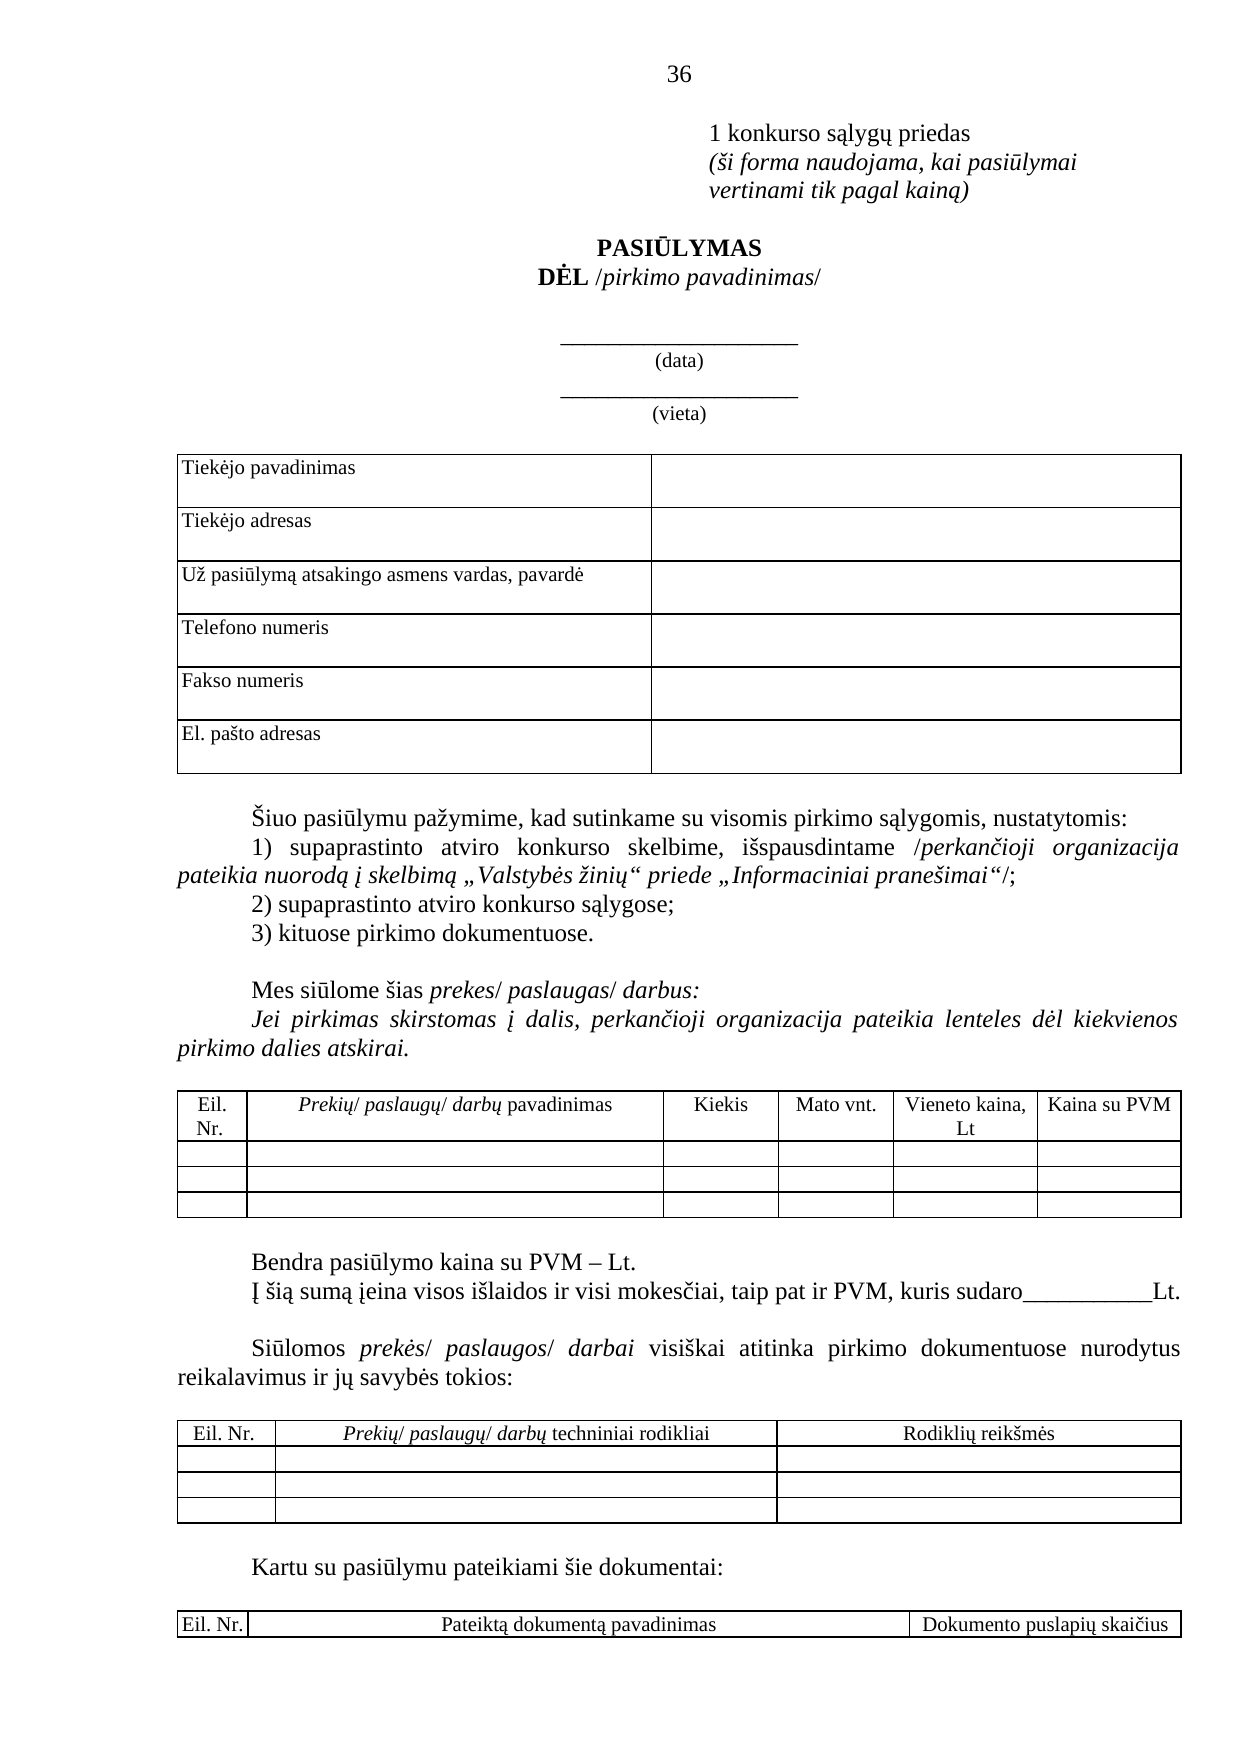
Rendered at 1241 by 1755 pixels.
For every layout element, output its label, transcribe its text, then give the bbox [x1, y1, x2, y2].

table_cell [276, 1447, 776, 1471]
table_cell El. pašto adresas [178, 721, 651, 772]
table_cell [664, 1142, 778, 1166]
table_header [652, 455, 1180, 507]
table_header Eil. Nr. [178, 1092, 246, 1140]
table_cell [664, 1193, 778, 1217]
table_cell [894, 1193, 1037, 1217]
table_header Pateiktą dokumentą pavadinimas [249, 1612, 909, 1636]
table_cell [779, 1193, 893, 1217]
table_cell [652, 562, 1180, 613]
table_cell [894, 1167, 1037, 1191]
table_header Prekių/ paslaugų/ darbų pavadinimas [248, 1092, 663, 1140]
table_cell [652, 721, 1180, 772]
text Į šią sumą įeina visos išlaidos ir visi mokesčiai, taip pat ir PVM, kuris sudaro Lt. [177, 1276, 1181, 1305]
table_header Eil. Nr. [178, 1612, 247, 1636]
text DĖL /pirkimo pavadinimas/ [177, 262, 1181, 291]
table_cell [652, 615, 1180, 666]
text 1) supaprastinto atviro konkurso skelbime, išspausdintame /perkančioji organizacija pateikia nuorodą į skelbimą „Valstybės žinių“ priede „Informaciniai pranešimai“/; [177, 832, 1181, 889]
table_header Kaina su PVM [1038, 1092, 1180, 1140]
text vertinami tik pagal kainą) [177, 176, 1181, 204]
text 1 konkurso sąlygų priedas [709, 118, 1181, 147]
table_cell [276, 1473, 776, 1497]
text (data) [177, 348, 1181, 372]
table_cell [1038, 1193, 1180, 1217]
table_cell [178, 1167, 246, 1191]
text (vieta) [177, 401, 1181, 425]
table_cell [778, 1447, 1180, 1471]
table_cell [276, 1498, 776, 1522]
table_cell [178, 1142, 246, 1166]
text Šiuo pasiūlymu pažymime, kad sutinkame su visomis pirkimo sąlygomis, nustatytomis: [177, 803, 1181, 832]
table_header Dokumento puslapių skaičius [910, 1612, 1180, 1636]
table_cell [178, 1447, 275, 1471]
table_header Tiekėjo pavadinimas [178, 455, 651, 507]
text (ši forma naudojama, kai pasiūlymai [177, 147, 1181, 176]
text Bendra pasiūlymo kaina su PVM – Lt. [177, 1247, 1181, 1276]
table_cell [178, 1193, 246, 1217]
table_cell [1038, 1142, 1180, 1166]
table_cell [248, 1142, 663, 1166]
table_header Vieneto kaina, Lt [894, 1092, 1037, 1140]
table_cell [248, 1193, 663, 1217]
table_header Kiekis [664, 1092, 778, 1140]
text Siūlomos prekės/ paslaugos/ darbai visiškai atitinka pirkimo dokumentuose nurodytus reikalavimus ir jų savybės tokios: [177, 1333, 1181, 1391]
table_header Mato vnt. [779, 1092, 893, 1140]
table_cell [178, 1473, 275, 1497]
table_cell Telefono numeris [178, 615, 651, 666]
table_cell [652, 508, 1180, 560]
text 2) supaprastinto atviro konkurso sąlygose; [177, 889, 1181, 918]
table_cell [779, 1167, 893, 1191]
table_cell [778, 1498, 1180, 1522]
text PASIŪLYMAS [177, 233, 1181, 262]
table_cell [664, 1167, 778, 1191]
table_cell [248, 1167, 663, 1191]
text 3) kituose pirkimo dokumentuose. [177, 918, 1181, 947]
text Mes siūlome šias prekes/ paslaugas/ darbus: [177, 975, 1181, 1004]
text Jei pirkimas skirstomas į dalis, perkančioji organizacija pateikia lenteles dėl kiekvienos pirkimo dalies atskirai. [177, 1004, 1181, 1062]
table_cell [652, 668, 1180, 719]
table_header Prekių/ paslaugų/ darbų techniniai rodikliai [276, 1421, 776, 1445]
table_cell [779, 1142, 893, 1166]
table_header Eil. Nr. [178, 1421, 275, 1445]
table_header Rodiklių reikšmės [778, 1421, 1180, 1445]
table_cell [178, 1498, 275, 1522]
table_cell Fakso numeris [178, 668, 651, 719]
text Kartu su pasiūlymu pateikiami šie dokumentai: [177, 1552, 1181, 1581]
table_cell [894, 1142, 1037, 1166]
table_cell Už pasiūlymą atsakingo asmens vardas, pavardė [178, 562, 651, 613]
table_cell Tiekėjo adresas [178, 508, 651, 560]
table_cell [1038, 1167, 1180, 1191]
table_cell [778, 1473, 1180, 1497]
